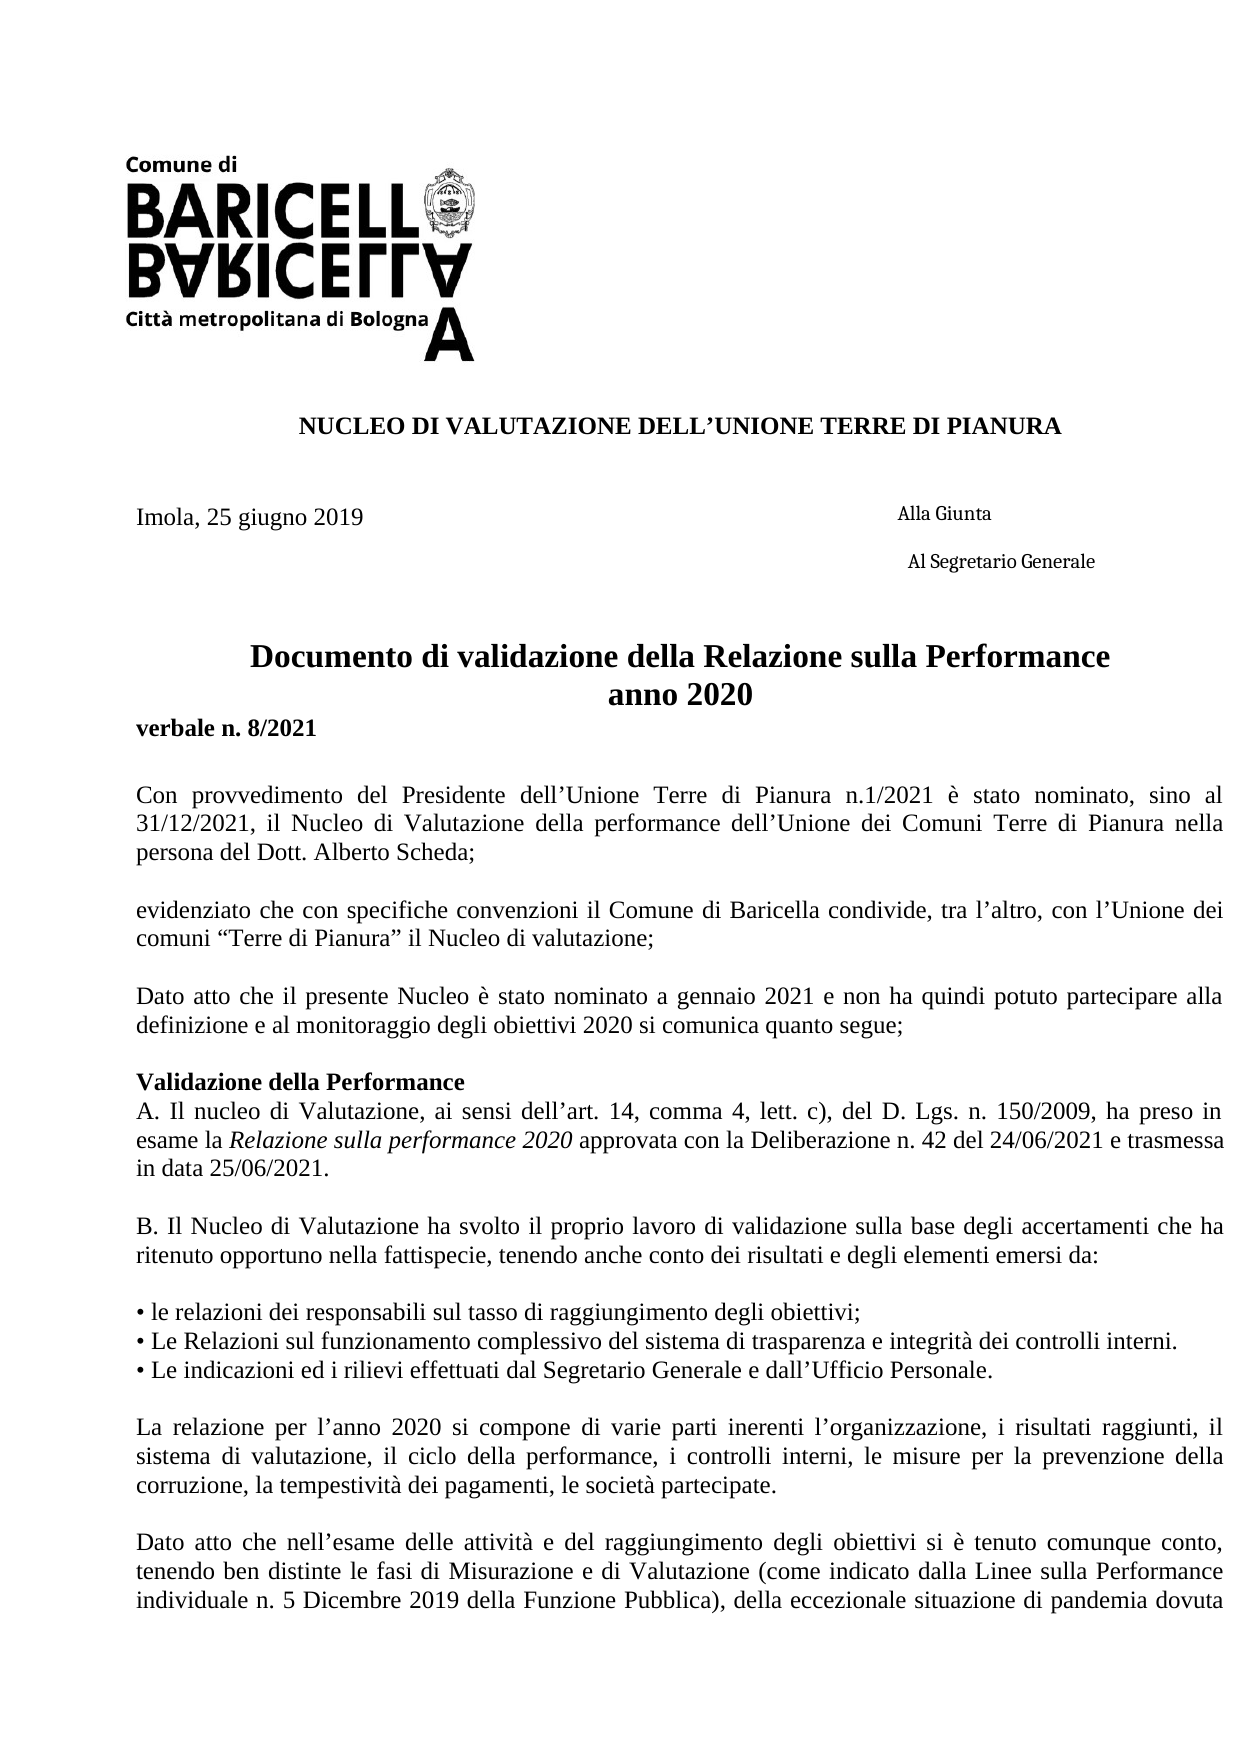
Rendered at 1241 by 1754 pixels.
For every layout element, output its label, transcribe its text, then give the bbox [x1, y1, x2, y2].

table_cell [111, 378, 124, 411]
table_cell [111, 598, 124, 741]
table_header [715, 148, 1122, 378]
table_cell [111, 741, 124, 1613]
table_header [489, 148, 714, 378]
table_cell Imola, 25 giugno 2019 [125, 502, 561, 598]
table_cell [125, 378, 1236, 411]
table_cell [111, 502, 124, 598]
table_header [111, 148, 489, 378]
table_cell Con provvedimento del Presidente dell’Unione Terre di Pianura n.1/2021 è stato nominato, sino al 31/12/2021, il Nucleo di Valutazione della performance dell’Unione dei Comuni Terre di Pianura nella persona del Dott. Alberto Scheda; evidenziato che con specifiche convenzioni il Comune di Baricella condivide, tra l’altro, con l’Unione dei comuni “Terre di Pianura” il Nucleo di valutazione; Dato atto che il presente Nucleo è stato nominato a gennaio 2021 e non ha quindi potuto partecipare alla definizione e al monitoraggio degli obiettivi 2020 si comunica quanto segue; Validazione della Performance A. Il nucleo di Valutazione, ai sensi dell’art. 14, comma 4, lett. c), del D. Lgs. n. 150/2009, ha preso in esame la Relazione sulla performance 2020 approvata con la Deliberazione n. 42 del 24/06/2021 e trasmessa in data 25/06/2021. B. Il Nucleo di Valutazione ha svolto il proprio lavoro di validazione sulla base degli accertamenti che ha ritenuto opportuno nella fattispecie, tenendo anche conto dei risultati e degli elementi emersi da: • le relazioni dei responsabili sul tasso di raggiungimento degli obiettivi; • Le Relazioni sul funzionamento complessivo del sistema di trasparenza e integrità dei controlli interni. • Le indicazioni ed i rilievi effettuati dal Segretario Generale e dall’Ufficio Personale. La relazione per l’anno 2020 si compone di varie parti inerenti l’organizzazione, i risultati raggiunti, il sistema di valutazione, il ciclo della performance, i controlli interni, le misure per la prevenzione della corruzione, la tempestività dei pagamenti, le società partecipate. Dato atto che nell’esame delle attività e del raggiungimento degli obiettivi si è tenuto comunque conto, tenendo ben distinte le fasi di Misurazione e di Valutazione (come indicato dalla Linee sulla Performance individuale n. 5 Dicembre 2019 della Funzione Pubblica), della eccezionale situazione di pandemia dovuta [125, 741, 1236, 1613]
table_header [1122, 148, 1236, 378]
table_cell Documento di validazione della Relazione sulla Performance anno 2020 verbale n. 8/2021 [125, 598, 1236, 741]
table_cell NUCLEO DI VALUTAZIONE DELL’UNIONE TERRE DI PIANURA [125, 411, 1236, 502]
table_cell Alla Giunta Al Segretario Generale [561, 502, 1236, 598]
table_cell [111, 411, 124, 502]
